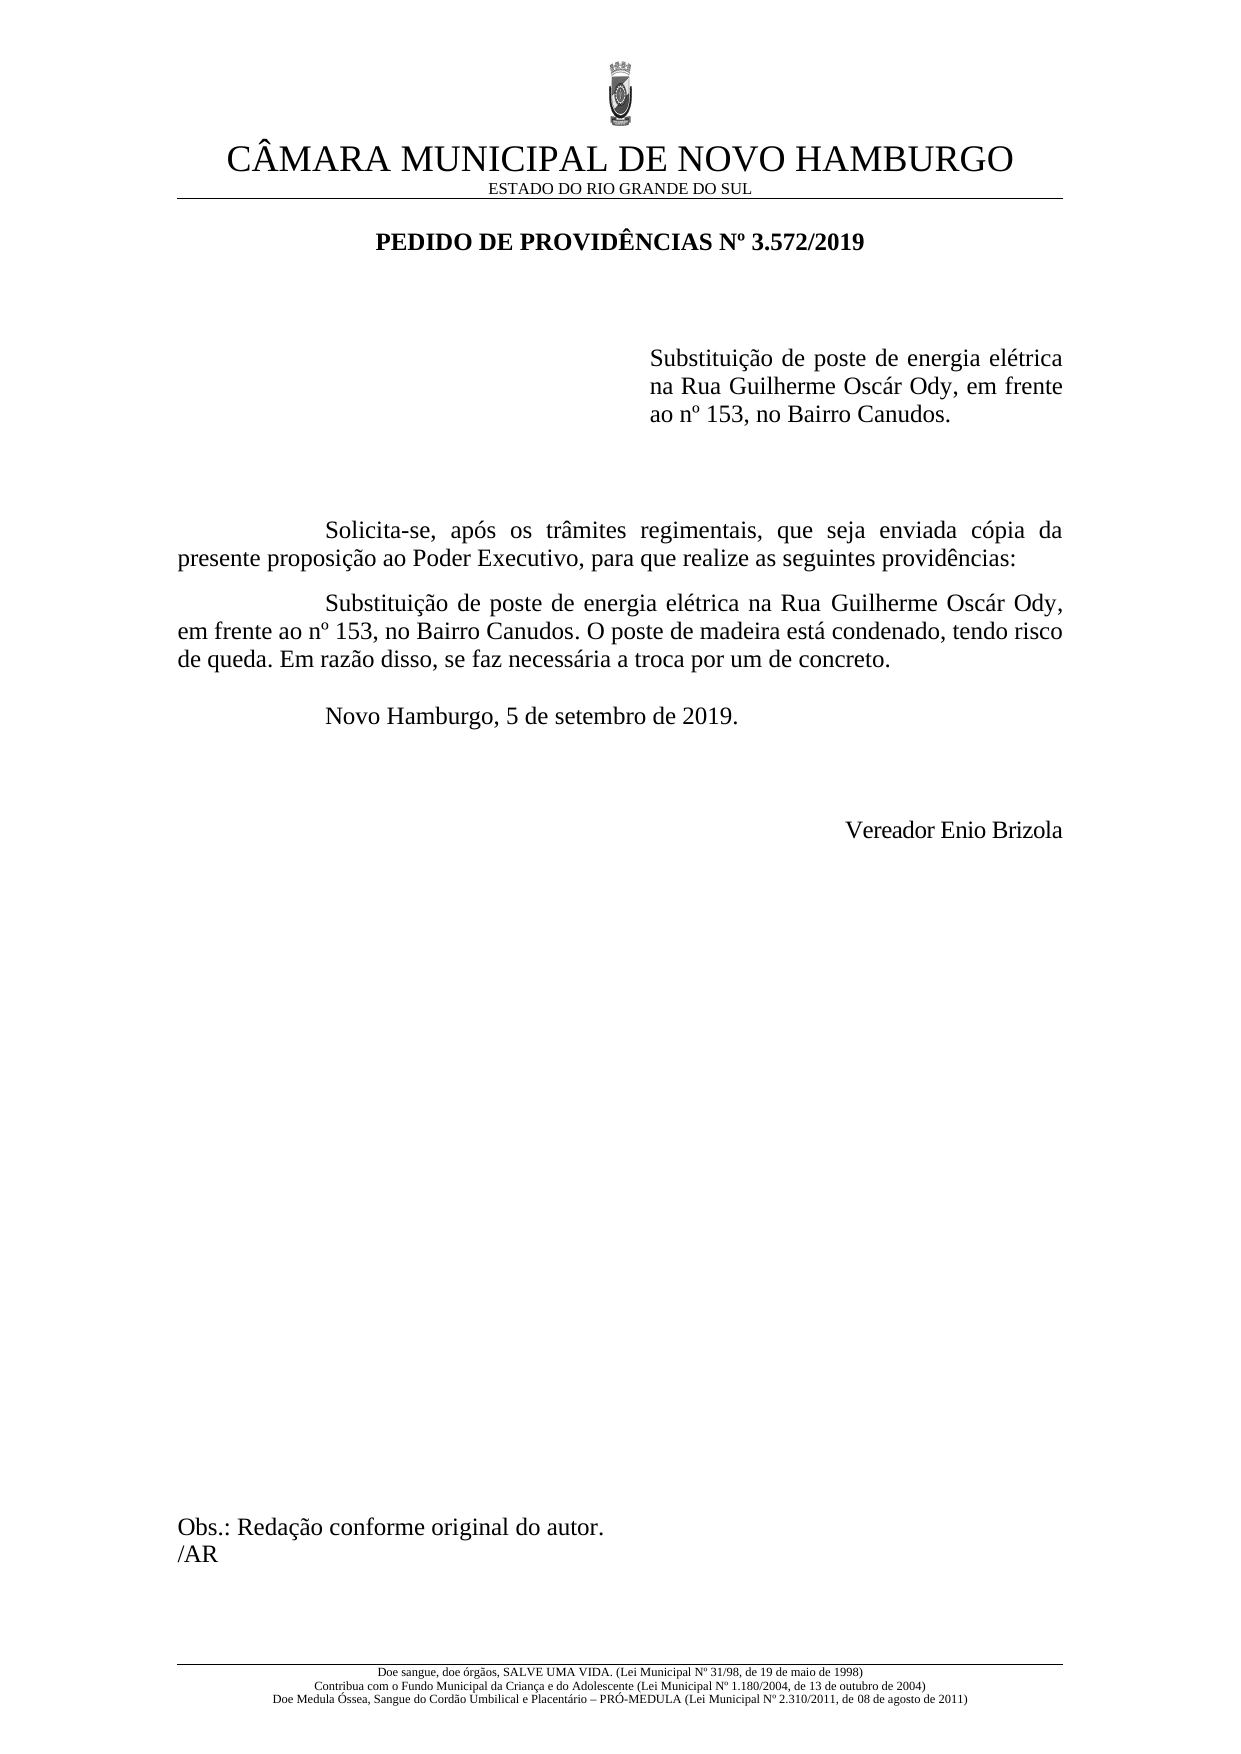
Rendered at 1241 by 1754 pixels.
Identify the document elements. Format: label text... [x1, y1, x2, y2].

text Substituição de poste de energia elétrica na Rua Guilherme Oscár Ody, em frente ao nº 153, no Bairro Canudos. O poste de madeira está condenado, tendo risco de queda. Em razão disso, se faz necessária a troca por um de concreto. [177, 589, 1063, 672]
text Solicita-se, após os trâmites regimentais, que seja enviada cópia da presente proposição ao Poder Executivo, para que realize as seguintes providências: [177, 516, 1063, 572]
text Novo Hamburgo, 5 de setembro de 2019. [177, 702, 1063, 730]
text Obs.: Redação conforme original do autor. [177, 1513, 1063, 1541]
text Vereador Enio Brizola [177, 816, 1063, 844]
text PEDIDO DE PROVIDÊNCIAS Nº 3.572/2019 [177, 228, 1063, 256]
text Substituição de poste de energia elétrica na Rua Guilherme Oscár Ody, em frente ao nº 153, no Bairro Canudos. [649, 344, 1063, 428]
text /AR [177, 1541, 1063, 1568]
